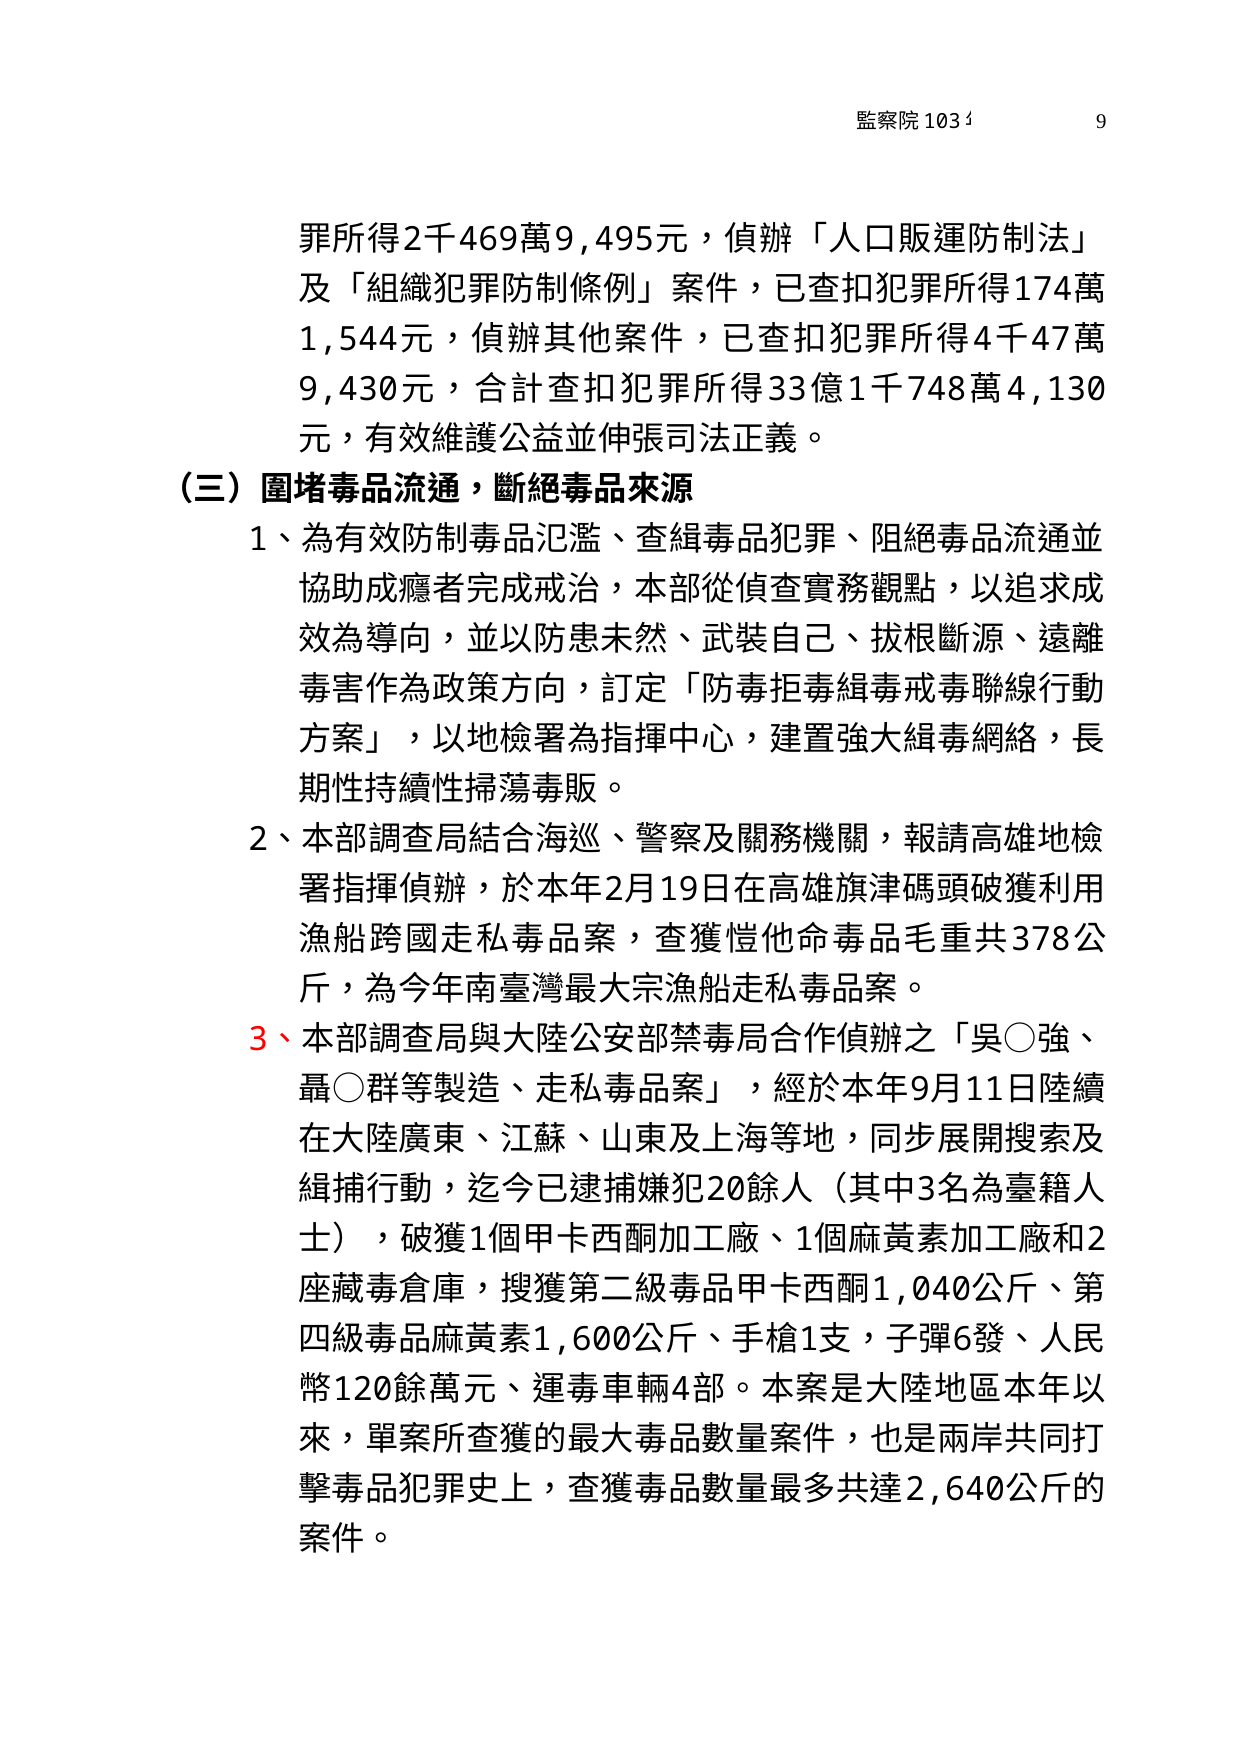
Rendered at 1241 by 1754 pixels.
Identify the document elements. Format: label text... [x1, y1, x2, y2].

text 罪所得2千469萬9,495元，偵辦「人口販運防制法」及「組織犯罪防制條例」案件，已查扣犯罪所得174萬1,544元，偵辦其他案件，已查扣犯罪所得4千47萬9,430元，合計查扣犯罪所得33億1千748萬4,130元，有效維護公益並伸張司法正義。 [248, 210, 1106, 460]
text 2、本部調查局結合海巡、警察及關務機關，報請高雄地檢署指揮偵辦，於本年2月19日在高雄旗津碼頭破獲利用漁船跨國走私毒品案，查獲愷他命毒品毛重共378公斤，為今年南臺灣最大宗漁船走私毒品案。 [248, 810, 1106, 1010]
text 3、本部調查局與大陸公安部禁毒局合作偵辦之「吳○強、聶○群等製造、走私毒品案」，經於本年9月11日陸續在大陸廣東、江蘇、山東及上海等地，同步展開搜索及緝捕行動，迄今已逮捕嫌犯20餘人（其中3名為臺籍人士），破獲1個甲卡西酮加工廠、1個麻黃素加工廠和2座藏毒倉庫，搜獲第二級毒品甲卡西酮1,040公斤、第四級毒品麻黃素1,600公斤、手槍1支，子彈6發、人民幣120餘萬元、運毒車輛4部。本案是大陸地區本年以來，單案所查獲的最大毒品數量案件，也是兩岸共同打擊毒品犯罪史上，查獲毒品數量最多共達2,640公斤的案件。 [248, 1010, 1106, 1560]
text 1、為有效防制毒品氾濫、查緝毒品犯罪、阻絕毒品流通並協助成癮者完成戒治，本部從偵查實務觀點，以追求成效為導向，並以防患未然、武裝自己、拔根斷源、遠離毒害作為政策方向，訂定「防毒拒毒緝毒戒毒聯線行動方案」，以地檢署為指揮中心，建置強大緝毒網絡，長期性持續性掃蕩毒販。 [248, 510, 1106, 810]
text （三）圍堵毒品流通，斷絕毒品來源 [160, 460, 1106, 510]
